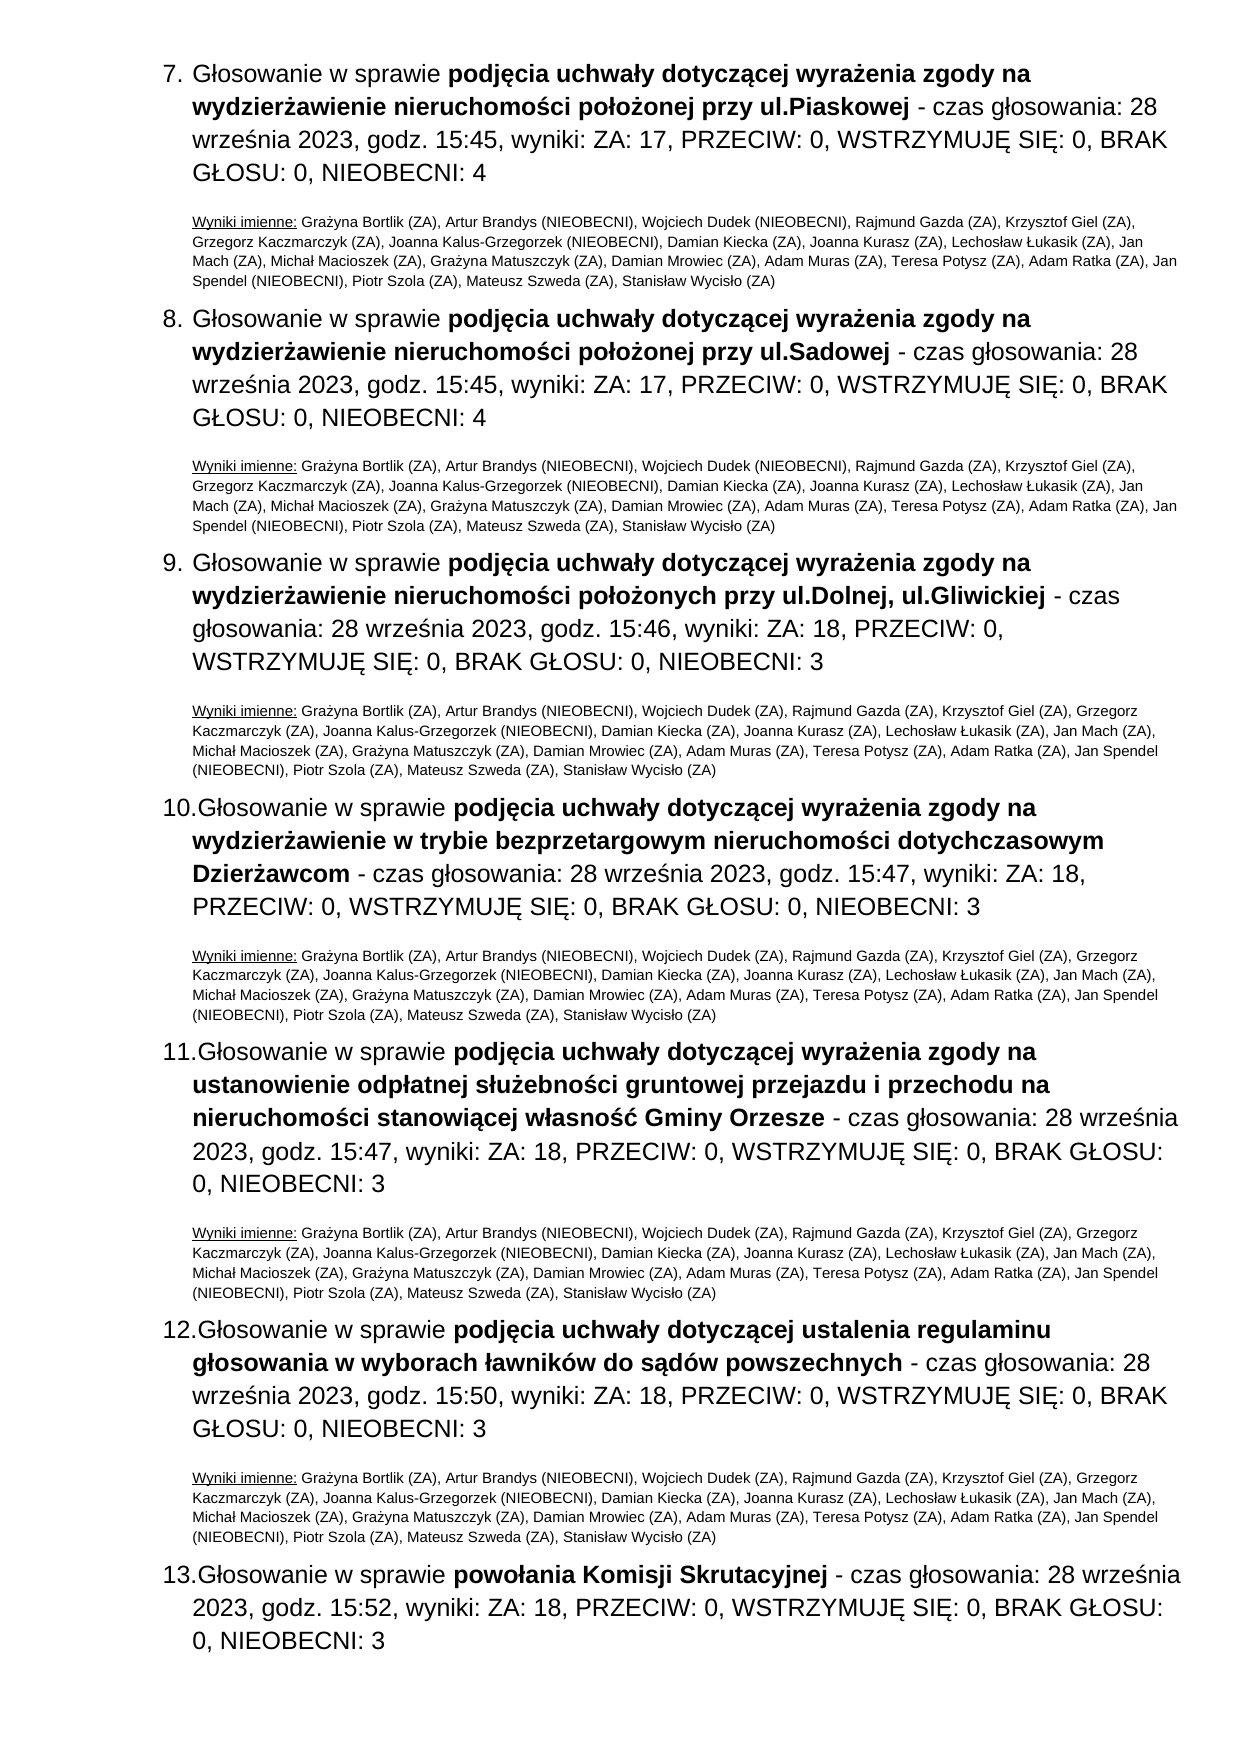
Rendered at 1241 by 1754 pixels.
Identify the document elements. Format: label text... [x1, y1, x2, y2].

list Wyniki imienne: Grażyna Bortlik (ZA), Artur Brandys (NIEOBECNI), Wojciech Dudek (NIEOBECNI), Rajmund Gazda (ZA), Krzysztof Giel (ZA), Grzegorz Kaczmarczyk (ZA), Joanna Kalus-Grzegorzek (NIEOBECNI), Damian Kiecka (ZA), Joanna Kurasz (ZA), Lechosław Łukasik (ZA), Jan Mach (ZA), Michał Macioszek (ZA), Grażyna Matuszczyk (ZA), Damian Mrowiec (ZA), Adam Muras (ZA), Teresa Potysz (ZA), Adam Ratka (ZA), Jan Spendel (NIEOBECNI), Piotr Szola (ZA), Mateusz Szweda (ZA), Stanisław Wycisło (ZA) [162, 213, 1181, 290]
list Wyniki imienne: Grażyna Bortlik (ZA), Artur Brandys (NIEOBECNI), Wojciech Dudek (NIEOBECNI), Rajmund Gazda (ZA), Krzysztof Giel (ZA), Grzegorz Kaczmarczyk (ZA), Joanna Kalus-Grzegorzek (NIEOBECNI), Damian Kiecka (ZA), Joanna Kurasz (ZA), Lechosław Łukasik (ZA), Jan Mach (ZA), Michał Macioszek (ZA), Grażyna Matuszczyk (ZA), Damian Mrowiec (ZA), Adam Muras (ZA), Teresa Potysz (ZA), Adam Ratka (ZA), Jan Spendel (NIEOBECNI), Piotr Szola (ZA), Mateusz Szweda (ZA), Stanisław Wycisło (ZA) [162, 458, 1181, 534]
list Głosowanie w sprawie podjęcia uchwały dotyczącej wyrażenia zgody na wydzierżawienie nieruchomości położonej przy ul.Sadowej - czas głosowania: 28 września 2023, godz. 15:45, wyniki: ZA: 17, PRZECIW: 0, WSTRZYMUJĘ SIĘ: 0, BRAK GŁOSU: 0, NIEOBECNI: 4 [162, 304, 1181, 431]
list Głosowanie w sprawie podjęcia uchwały dotyczącej wyrażenia zgody na ustanowienie odpłatnej służebności gruntowej przejazdu i przechodu na nieruchomości stanowiącej własność Gminy Orzesze - czas głosowania: 28 września 2023, godz. 15:47, wyniki: ZA: 18, PRZECIW: 0, WSTRZYMUJĘ SIĘ: 0, BRAK GŁOSU: 0, NIEOBECNI: 3 [162, 1037, 1181, 1198]
list Głosowanie w sprawie powołania Komisji Skrutacyjnej - czas głosowania: 28 września 2023, godz. 15:52, wyniki: ZA: 18, PRZECIW: 0, WSTRZYMUJĘ SIĘ: 0, BRAK GŁOSU: 0, NIEOBECNI: 3 [162, 1559, 1181, 1654]
list Wyniki imienne: Grażyna Bortlik (ZA), Artur Brandys (NIEOBECNI), Wojciech Dudek (ZA), Rajmund Gazda (ZA), Krzysztof Giel (ZA), Grzegorz Kaczmarczyk (ZA), Joanna Kalus-Grzegorzek (NIEOBECNI), Damian Kiecka (ZA), Joanna Kurasz (ZA), Lechosław Łukasik (ZA), Jan Mach (ZA), Michał Macioszek (ZA), Grażyna Matuszczyk (ZA), Damian Mrowiec (ZA), Adam Muras (ZA), Teresa Potysz (ZA), Adam Ratka (ZA), Jan Spendel (NIEOBECNI), Piotr Szola (ZA), Mateusz Szweda (ZA), Stanisław Wycisło (ZA) [162, 947, 1181, 1024]
list Głosowanie w sprawie podjęcia uchwały dotyczącej wyrażenia zgody na wydzierżawienie nieruchomości położonej przy ul.Piaskowej - czas głosowania: 28 września 2023, godz. 15:45, wyniki: ZA: 17, PRZECIW: 0, WSTRZYMUJĘ SIĘ: 0, BRAK GŁOSU: 0, NIEOBECNI: 4 [162, 59, 1181, 187]
list Wyniki imienne: Grażyna Bortlik (ZA), Artur Brandys (NIEOBECNI), Wojciech Dudek (ZA), Rajmund Gazda (ZA), Krzysztof Giel (ZA), Grzegorz Kaczmarczyk (ZA), Joanna Kalus-Grzegorzek (NIEOBECNI), Damian Kiecka (ZA), Joanna Kurasz (ZA), Lechosław Łukasik (ZA), Jan Mach (ZA), Michał Macioszek (ZA), Grażyna Matuszczyk (ZA), Damian Mrowiec (ZA), Adam Muras (ZA), Teresa Potysz (ZA), Adam Ratka (ZA), Jan Spendel (NIEOBECNI), Piotr Szola (ZA), Mateusz Szweda (ZA), Stanisław Wycisło (ZA) [162, 702, 1181, 779]
list Głosowanie w sprawie podjęcia uchwały dotyczącej wyrażenia zgody na wydzierżawienie w trybie bezprzetargowym nieruchomości dotychczasowym Dzierżawcom - czas głosowania: 28 września 2023, godz. 15:47, wyniki: ZA: 18, PRZECIW: 0, WSTRZYMUJĘ SIĘ: 0, BRAK GŁOSU: 0, NIEOBECNI: 3 [162, 793, 1181, 921]
list Głosowanie w sprawie podjęcia uchwały dotyczącej ustalenia regulaminu głosowania w wyborach ławników do sądów powszechnych - czas głosowania: 28 września 2023, godz. 15:50, wyniki: ZA: 18, PRZECIW: 0, WSTRZYMUJĘ SIĘ: 0, BRAK GŁOSU: 0, NIEOBECNI: 3 [162, 1315, 1181, 1443]
list Głosowanie w sprawie podjęcia uchwały dotyczącej wyrażenia zgody na wydzierżawienie nieruchomości położonych przy ul.Dolnej, ul.Gliwickiej - czas głosowania: 28 września 2023, godz. 15:46, wyniki: ZA: 18, PRZECIW: 0, WSTRZYMUJĘ SIĘ: 0, BRAK GŁOSU: 0, NIEOBECNI: 3 [162, 548, 1181, 676]
list Wyniki imienne: Grażyna Bortlik (ZA), Artur Brandys (NIEOBECNI), Wojciech Dudek (ZA), Rajmund Gazda (ZA), Krzysztof Giel (ZA), Grzegorz Kaczmarczyk (ZA), Joanna Kalus-Grzegorzek (NIEOBECNI), Damian Kiecka (ZA), Joanna Kurasz (ZA), Lechosław Łukasik (ZA), Jan Mach (ZA), Michał Macioszek (ZA), Grażyna Matuszczyk (ZA), Damian Mrowiec (ZA), Adam Muras (ZA), Teresa Potysz (ZA), Adam Ratka (ZA), Jan Spendel (NIEOBECNI), Piotr Szola (ZA), Mateusz Szweda (ZA), Stanisław Wycisło (ZA) [162, 1224, 1181, 1301]
list Wyniki imienne: Grażyna Bortlik (ZA), Artur Brandys (NIEOBECNI), Wojciech Dudek (ZA), Rajmund Gazda (ZA), Krzysztof Giel (ZA), Grzegorz Kaczmarczyk (ZA), Joanna Kalus-Grzegorzek (NIEOBECNI), Damian Kiecka (ZA), Joanna Kurasz (ZA), Lechosław Łukasik (ZA), Jan Mach (ZA), Michał Macioszek (ZA), Grażyna Matuszczyk (ZA), Damian Mrowiec (ZA), Adam Muras (ZA), Teresa Potysz (ZA), Adam Ratka (ZA), Jan Spendel (NIEOBECNI), Piotr Szola (ZA), Mateusz Szweda (ZA), Stanisław Wycisło (ZA) [162, 1469, 1181, 1546]
